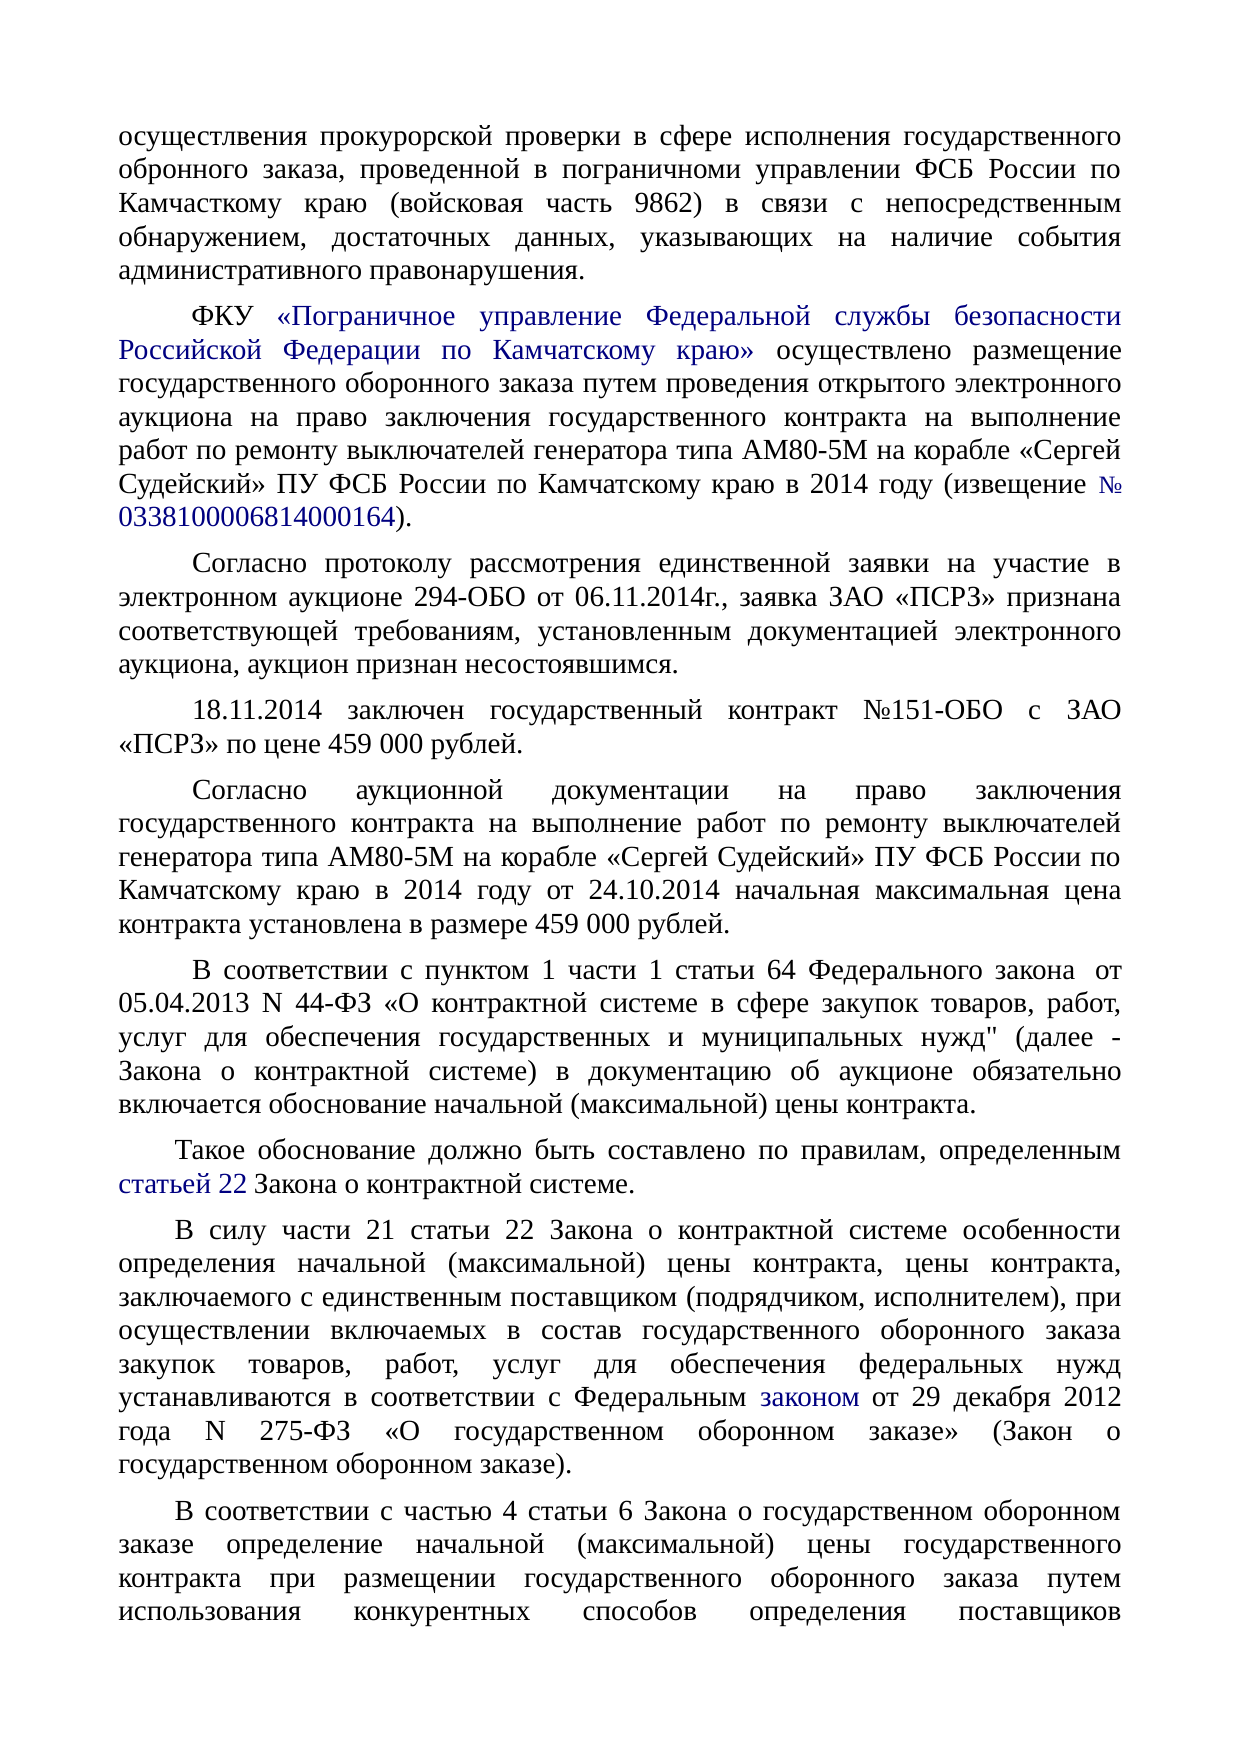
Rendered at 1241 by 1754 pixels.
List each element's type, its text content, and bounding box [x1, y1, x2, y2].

text Согласно протоколу рассмотрения единственной заявки на участие в электронном аукционе 294-ОБО от 06.11.2014г., заявка ЗАО «ПСРЗ» признана соответствующей требованиям, установленным документацией электронного аукциона, аукцион признан несостоявшимся. [118, 546, 1122, 680]
text В соответствии с пунктом 1 части 1 статьи 64 Федерального закона от 05.04.2013 N 44-ФЗ «О контрактной системе в сфере закупок товаров, работ, услуг для обеспечения государственных и муниципальных нужд" (далее - Закона о контрактной системе) в документацию об аукционе обязательно включается обоснование начальной (максимальной) цены контракта. [118, 952, 1122, 1120]
text В соответствии с частью 4 статьи 6 Закона о государственном оборонном заказе определение начальной (максимальной) цены государственного контракта при размещении государственного оборонного заказа путем использования конкурентных способов определения поставщиков [118, 1493, 1122, 1627]
text В силу части 21 статьи 22 Закона о контрактной системе особенности определения начальной (максимальной) цены контракта, цены контракта, заключаемого с единственным поставщиком (подрядчиком, исполнителем), при осуществлении включаемых в состав государственного оборонного заказа закупок товаров, работ, услуг для обеспечения федеральных нужд устанавливаются в соответствии с Федеральным законом от 29 декабря 2012 года N 275-ФЗ «О государственном оборонном заказе» (Закон о государственном оборонном заказе). [118, 1212, 1122, 1480]
text осущестлвения прокурорской проверки в сфере исполнения государственного обронного заказа, проведенной в пограничноми управлении ФСБ России по Камчасткому краю (войсковая часть 9862) в связи с непосредственным обнаружением, достаточных данных, указывающих на наличие события административного правонарушения. [118, 118, 1122, 286]
text Такое обоснование должно быть составлено по правилам, определенным статьей 22 Закона о контрактной системе. [118, 1132, 1122, 1199]
text 18.11.2014 заключен государственный контракт №151-ОБО с ЗАО «ПСРЗ» по цене 459 000 рублей. [118, 692, 1122, 759]
text ФКУ «Пограничное управление Федеральной службы безопасности Российской Федерации по Камчатскому краю» осуществлено размещение государственного оборонного заказа путем проведения открытого электронного аукциона на право заключения государственного контракта на выполнение работ по ремонту выключателей генератора типа АМ80-5М на корабле «Сергей Судейский» ПУ ФСБ России по Камчатскому краю в 2014 году (извещение № 0338100006814000164). [118, 298, 1122, 533]
text Согласно аукционной документации на право заключения государственного контракта на выполнение работ по ремонту выключателей генератора типа АМ80-5М на корабле «Сергей Судейский» ПУ ФСБ России по Камчатскому краю в 2014 году от 24.10.2014 начальная максимальная цена контракта установлена в размере 459 000 рублей. [118, 772, 1122, 939]
